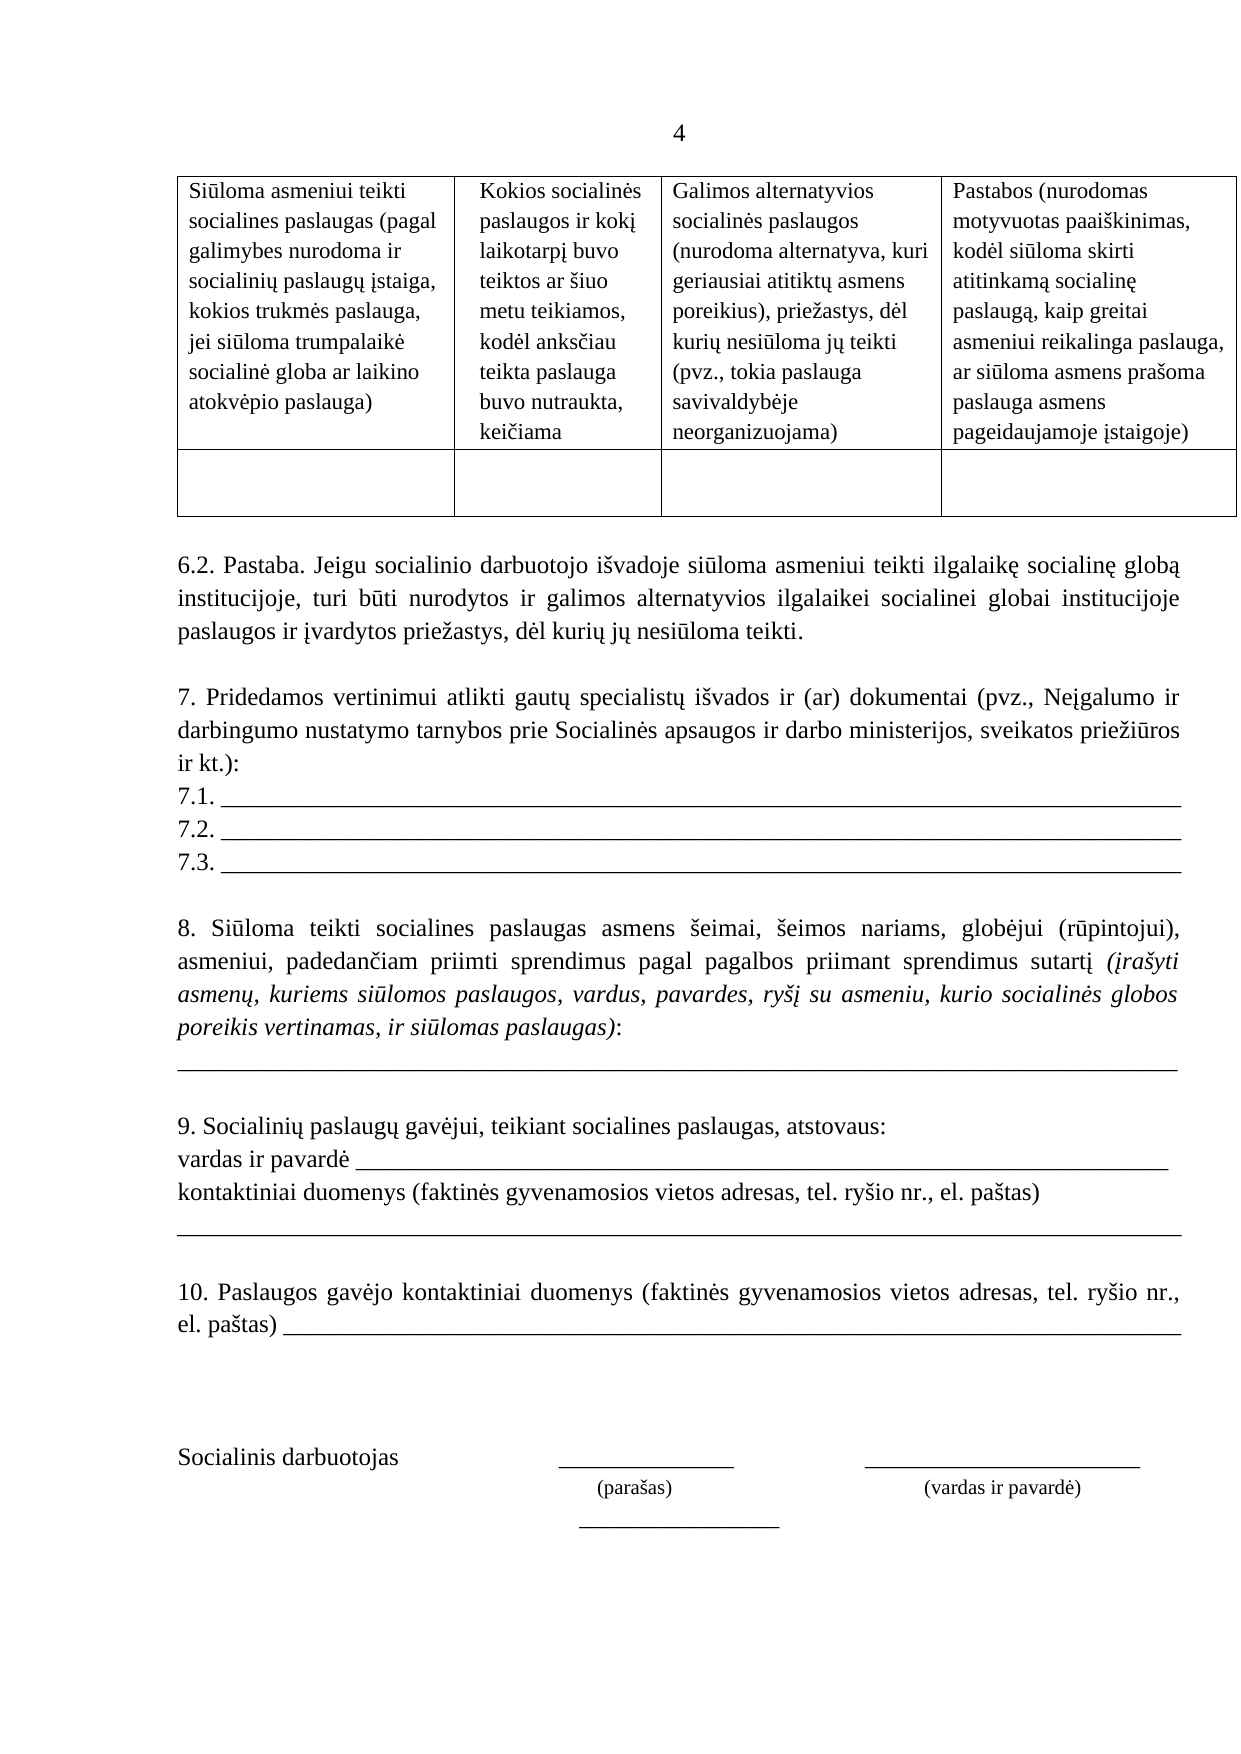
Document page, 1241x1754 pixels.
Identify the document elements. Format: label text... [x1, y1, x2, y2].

table_header Galimos alternatyvios socialinės paslaugos (nurodoma alternatyva, kuri geriausiai atitiktų asmens poreikius), priežastys, dėl kurių nesiūloma jų teikti (pvz., tokia paslauga savivaldybėje neorganizuojama) [662, 177, 941, 449]
text (parašas) (vardas ir pavardė) [177, 1475, 1181, 1499]
text kontaktiniai duomenys (faktinės gyvenamosios vietos adresas, tel. ryšio nr., el. paštas) [177, 1177, 1181, 1206]
text 7.2. [177, 814, 1181, 843]
table_header Pastabos (nurodomas motyvuotas paaiškinimas, kodėl siūloma skirti atitinkamą socialinę paslaugą, kaip greitai asmeniui reikalinga paslauga, ar siūloma asmens prašoma paslauga asmens pageidaujamoje įstaigoje) [942, 177, 1236, 449]
text 7. Pridedamos vertinimui atlikti gautų specialistų išvados ir (ar) dokumentai (pvz., Neįgalumo ir darbingumo nustatymo tarnybos prie Socialinės apsaugos ir darbo ministerijos, sveikatos priežiūros ir kt.): [177, 682, 1181, 777]
text ________________________________________________________________________________ [177, 1045, 1181, 1074]
text vardas ir pavardė _________________________________________________________________ [177, 1144, 1181, 1173]
text 7.3. [177, 847, 1181, 876]
table_header Kokios socialinės paslaugos ir kokį laikotarpį buvo teiktos ar šiuo metu teikiamos, kodėl anksčiau teikta paslauga buvo nutraukta, keičiama [455, 177, 661, 449]
table_cell [942, 450, 1236, 516]
text ________________ [177, 1502, 1181, 1531]
text 7.1. [177, 781, 1181, 810]
table_cell [178, 450, 454, 516]
table_cell [455, 450, 661, 516]
text 9. Socialinių paslaugų gavėjui, teikiant socialines paslaugas, atstovaus: [177, 1111, 1181, 1140]
text 8. Siūloma teikti socialines paslaugas asmens šeimai, šeimos nariams, globėjui (rūpintojui), asmeniui, padedančiam priimti sprendimus pagal pagalbos priimant sprendimus sutartį (įrašyti asmenų, kuriems siūlomos paslaugos, vardus, pavardes, ryšį su asmeniu, kurio socialinės globos poreikis vertinamas, ir siūlomas paslaugas): [177, 913, 1181, 1041]
text 6.2. Pastaba. Jeigu socialinio darbuotojo išvadoje siūloma asmeniui teikti ilgalaikę socialinę globą institucijoje, turi būti nurodytos ir galimos alternatyvios ilgalaikei socialinei globai institucijoje paslaugos ir įvardytos priežastys, dėl kurių jų nesiūloma teikti. [177, 550, 1181, 645]
table_cell [662, 450, 941, 516]
text Socialinis darbuotojas ______________ ______________________ [177, 1442, 1181, 1470]
table_header Siūloma asmeniui teikti socialines paslaugas (pagal galimybes nurodoma ir socialinių paslaugų įstaiga, kokios trukmės paslauga, jei siūloma trumpalaikė socialinė globa ar laikino atokvėpio paslauga) [178, 177, 454, 449]
text 10. Paslaugos gavėjo kontaktiniai duomenys (faktinės gyvenamosios vietos adresas, tel. ryšio nr., el. paštas) [177, 1277, 1181, 1338]
